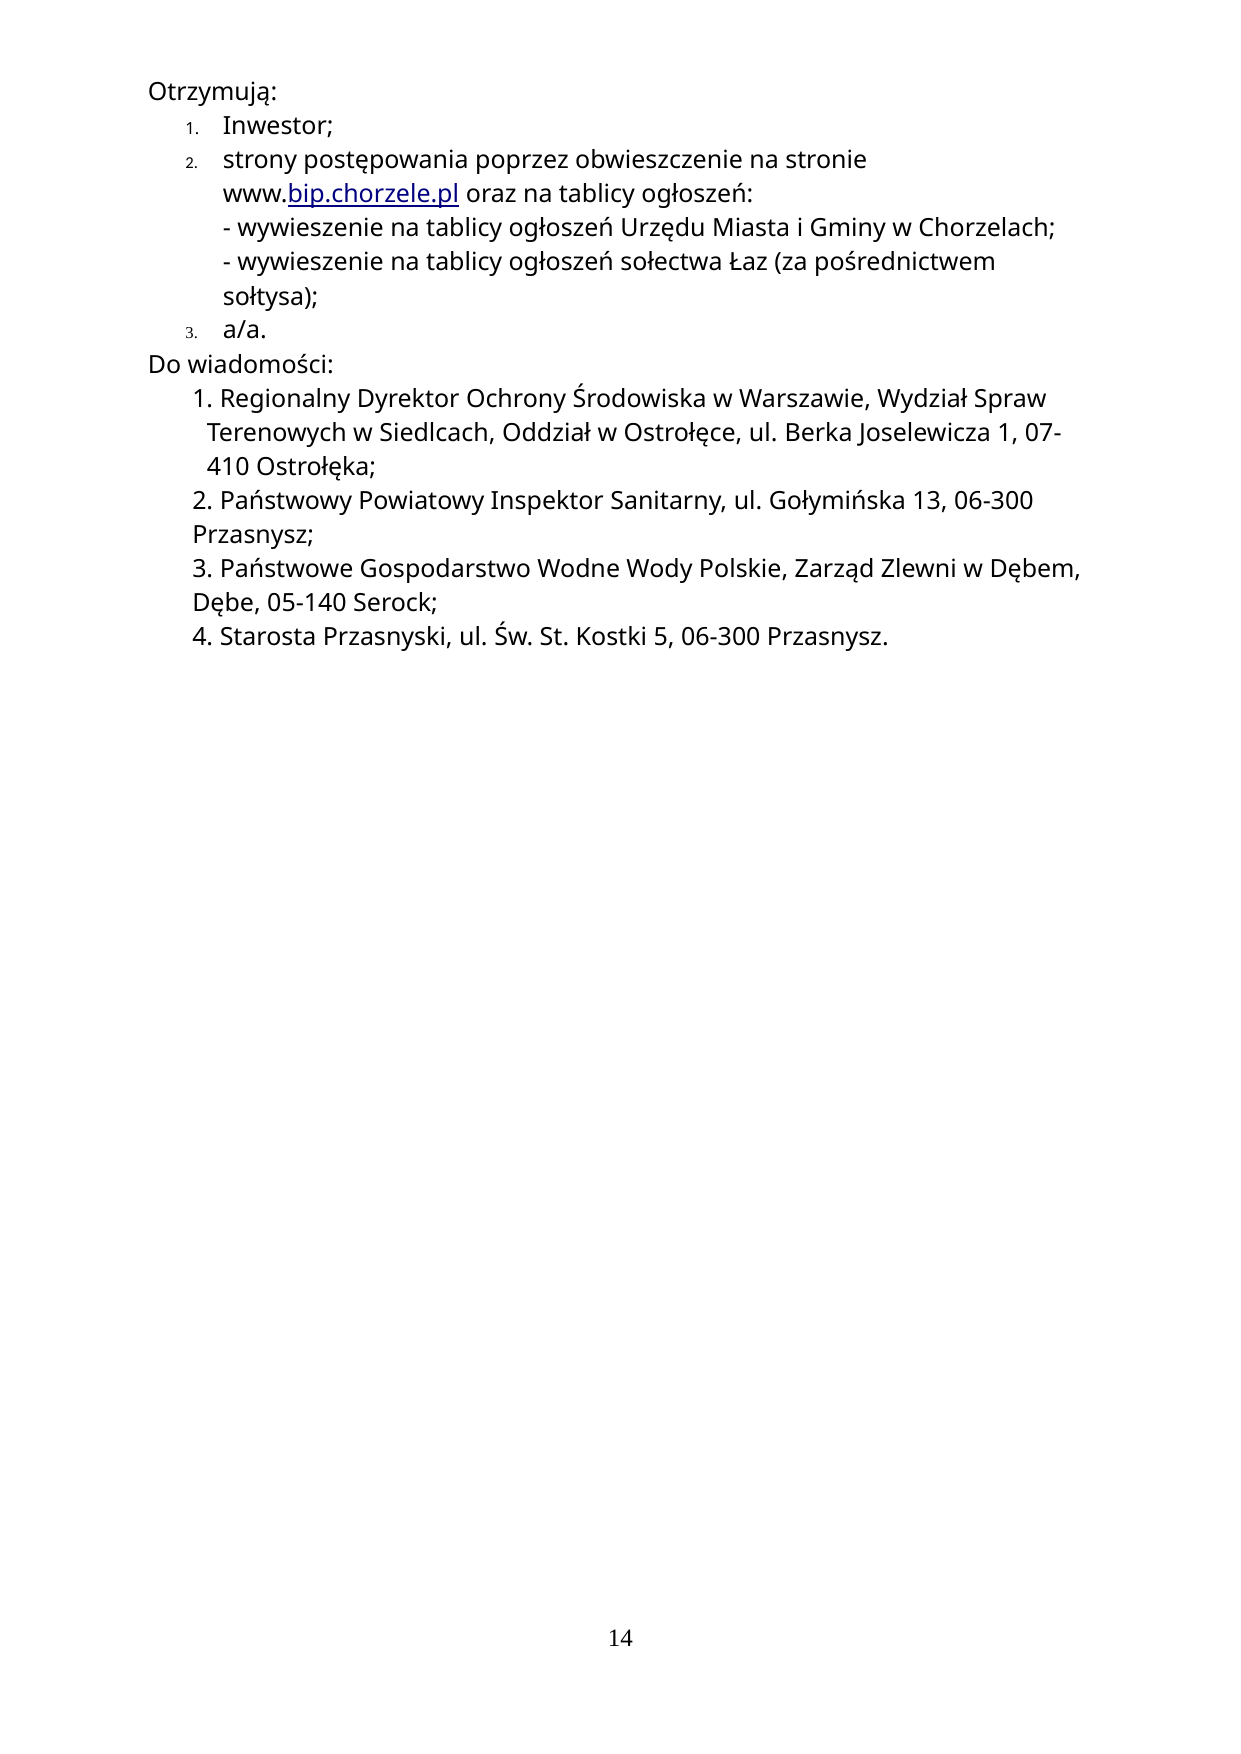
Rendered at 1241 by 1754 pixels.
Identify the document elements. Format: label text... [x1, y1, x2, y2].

text Do wiadomości: [148, 346, 1093, 380]
list 3. Państwowe Gospodarstwo Wodne Wody Polskie, Zarząd Zlewni w Dębem, Dębe, 05-140 Serock; [192, 551, 1093, 619]
list Inwestor; [185, 108, 1093, 142]
text - wywieszenie na tablicy ogłoszeń sołectwa Łaz (za pośrednictwem sołtysa); [223, 244, 1093, 312]
list 2. Państwowy Powiatowy Inspektor Sanitarny, ul. Gołymińska 13, 06-300 Przasnysz; [192, 482, 1093, 551]
text Otrzymują: [148, 74, 1093, 108]
list a/a. [185, 312, 1093, 346]
list strony postępowania poprzez obwieszczenie na stronie www.bip.chorzele.pl oraz na tablicy ogłoszeń: [185, 142, 1093, 210]
list 4. Starosta Przasnyski, ul. Św. St. Kostki 5, 06-300 Przasnysz. [192, 619, 1093, 653]
text - wywieszenie na tablicy ogłoszeń Urzędu Miasta i Gminy w Chorzelach; [223, 210, 1093, 244]
list 1. Regionalny Dyrektor Ochrony Środowiska w Warszawie, Wydział Spraw Terenowych w Siedlcach, Oddział w Ostrołęce, ul. Berka Joselewicza 1, 07-410 Ostrołęka; [192, 380, 1093, 482]
